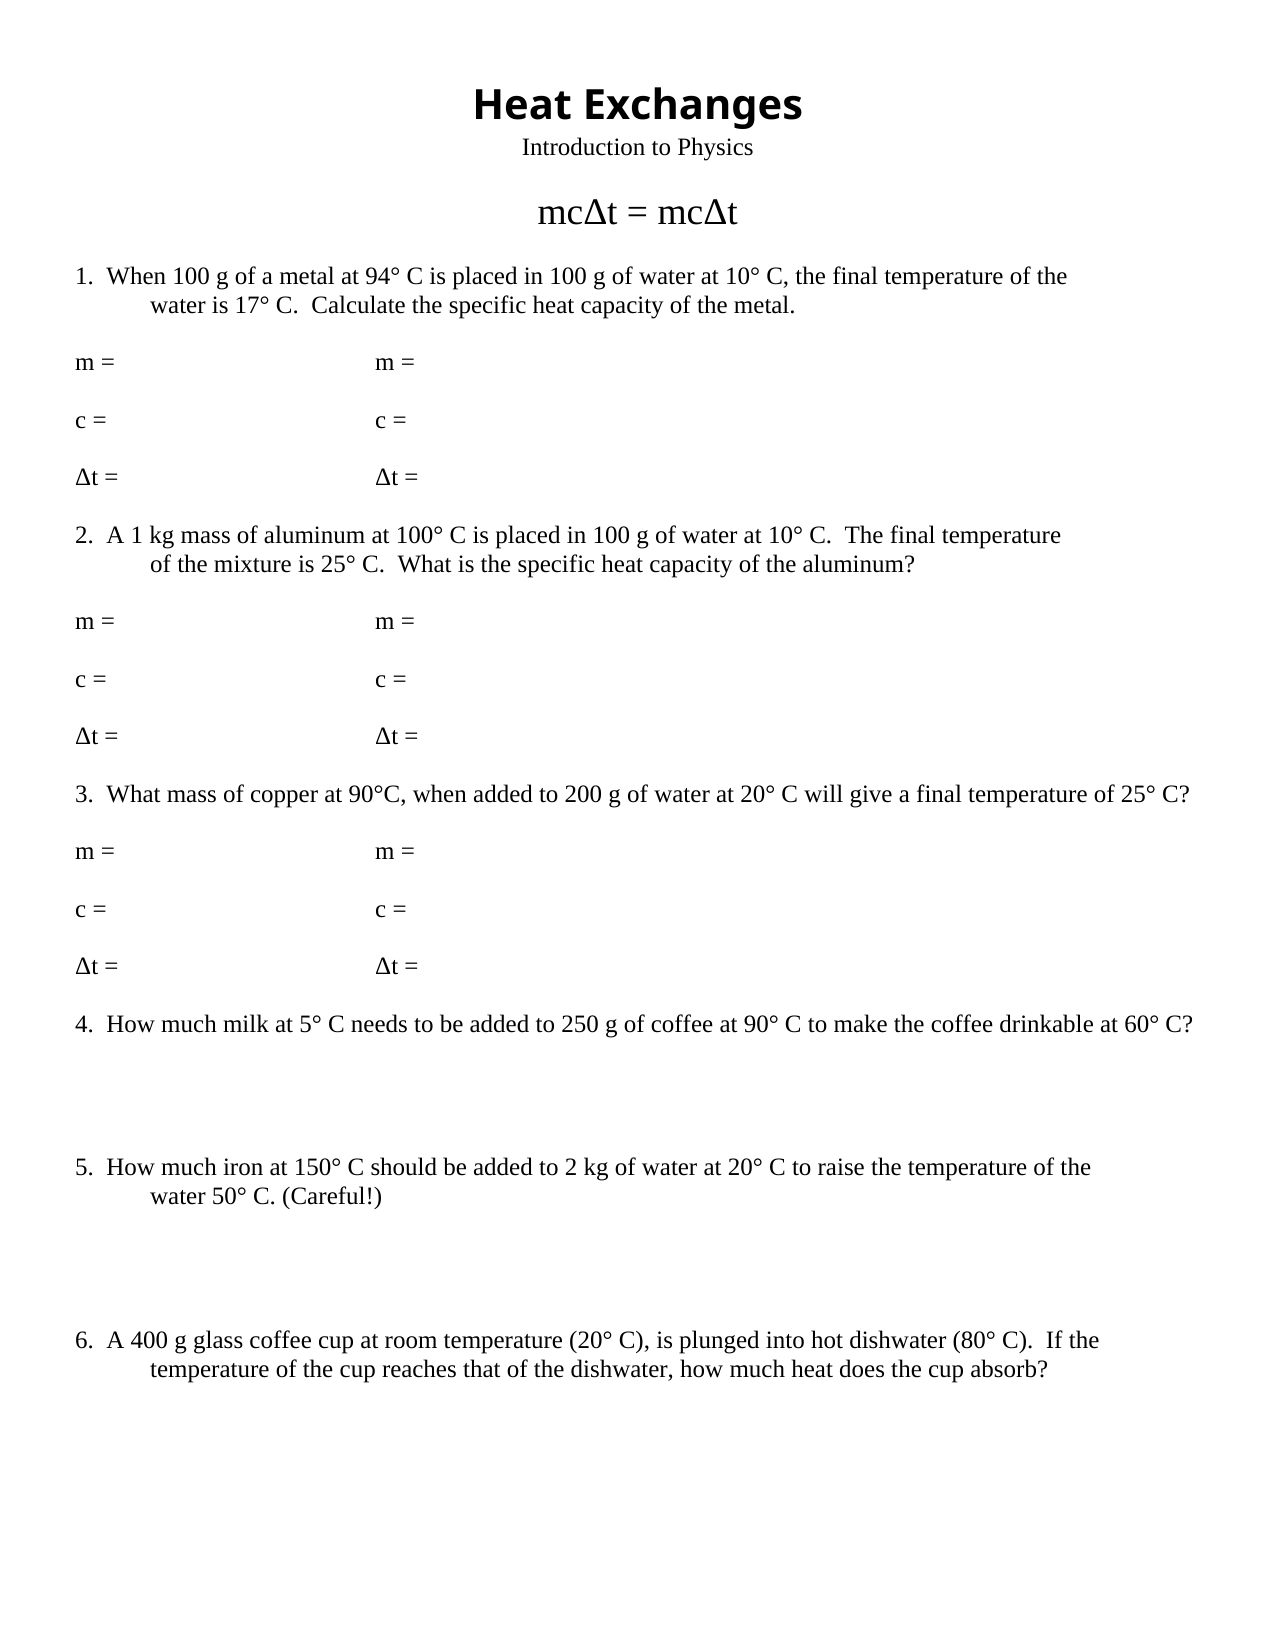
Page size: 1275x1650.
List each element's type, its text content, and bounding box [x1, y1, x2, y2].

text Heat Exchanges [75, 75, 1200, 132]
text Δt = Δt = [75, 951, 1200, 980]
text m = m = [75, 606, 1200, 635]
text c = c = [75, 664, 1200, 692]
text mcΔt = mcΔt [75, 189, 1200, 232]
text 4. How much milk at 5° C needs to be added to 250 g of coffee at 90° C to make the coffee drinkable at 60° C? [75, 1009, 1200, 1037]
text 3. What mass of copper at 90°C, when added to 200 g of water at 20° C will give a final temperature of 25° C? [75, 779, 1200, 807]
text water is 17° C. Calculate the specific heat capacity of the metal. [75, 290, 1200, 319]
text temperature of the cup reaches that of the dishwater, how much heat does the cup absorb? [75, 1354, 1200, 1382]
text 2. A 1 kg mass of aluminum at 100° C is placed in 100 g of water at 10° C. The final temperature [75, 520, 1200, 549]
text Δt = Δt = [75, 462, 1200, 491]
text m = m = [75, 836, 1200, 865]
text 6. A 400 g glass coffee cup at room temperature (20° C), is plunged into hot dishwater (80° C). If the [75, 1325, 1200, 1354]
text c = c = [75, 405, 1200, 434]
text Δt = Δt = [75, 721, 1200, 750]
text m = m = [75, 347, 1200, 376]
text c = c = [75, 894, 1200, 922]
text of the mixture is 25° C. What is the specific heat capacity of the aluminum? [75, 549, 1200, 577]
text 1. When 100 g of a metal at 94° C is placed in 100 g of water at 10° C, the final temperature of the [75, 261, 1200, 290]
text Introduction to Physics [75, 132, 1200, 161]
text 5. How much iron at 150° C should be added to 2 kg of water at 20° C to raise the temperature of the [75, 1152, 1200, 1181]
text water 50° C. (Careful!) [75, 1181, 1200, 1210]
